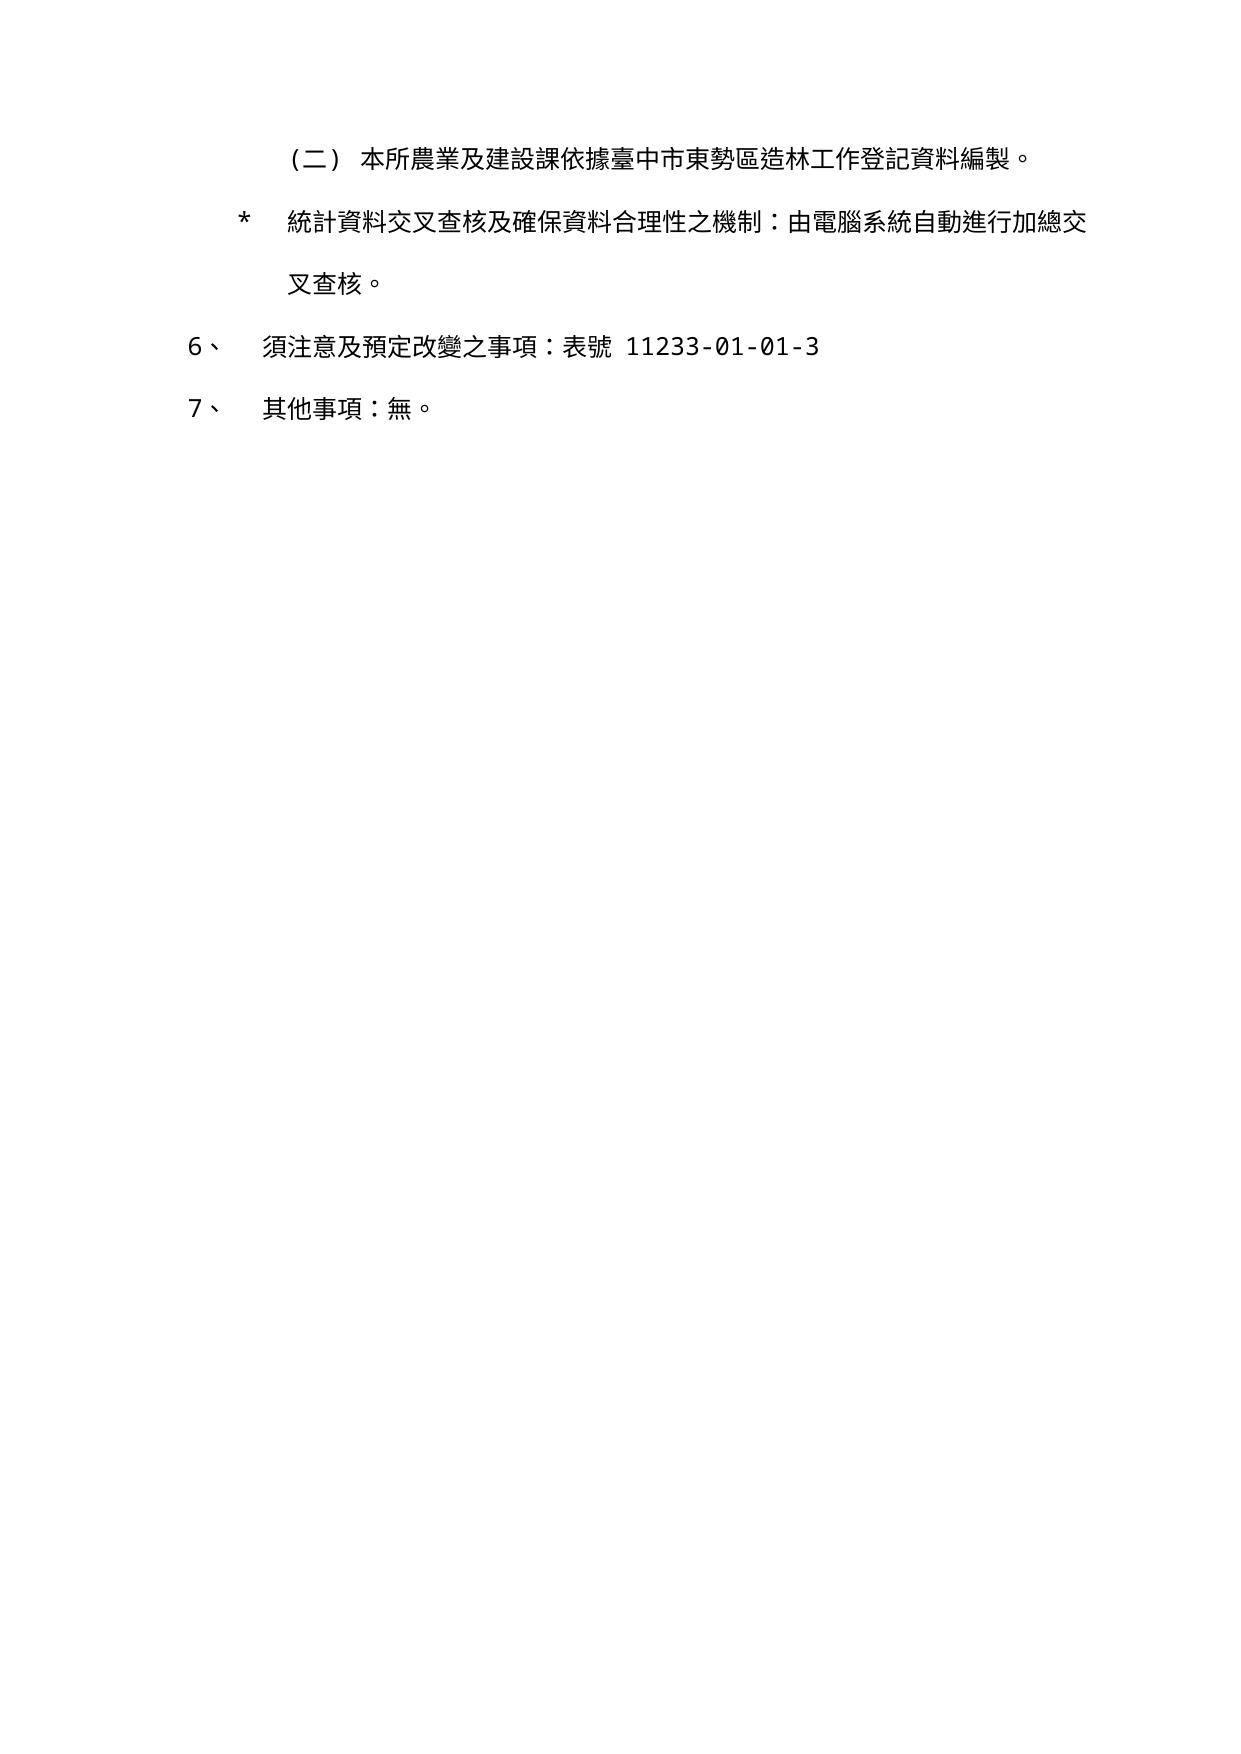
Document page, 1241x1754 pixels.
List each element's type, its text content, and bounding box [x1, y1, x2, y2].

list 其他事項：無。 [187, 366, 1087, 429]
list 須注意及預定改變之事項：表號 11233-01-01-3 [187, 304, 1087, 366]
list 統計資料交叉查核及確保資料合理性之機制：由電腦系統自動進行加總交叉查核。 [237, 179, 1087, 304]
text (二) 本所農業及建設課依據臺中市東勢區造林工作登記資料編製。 [288, 116, 1087, 179]
